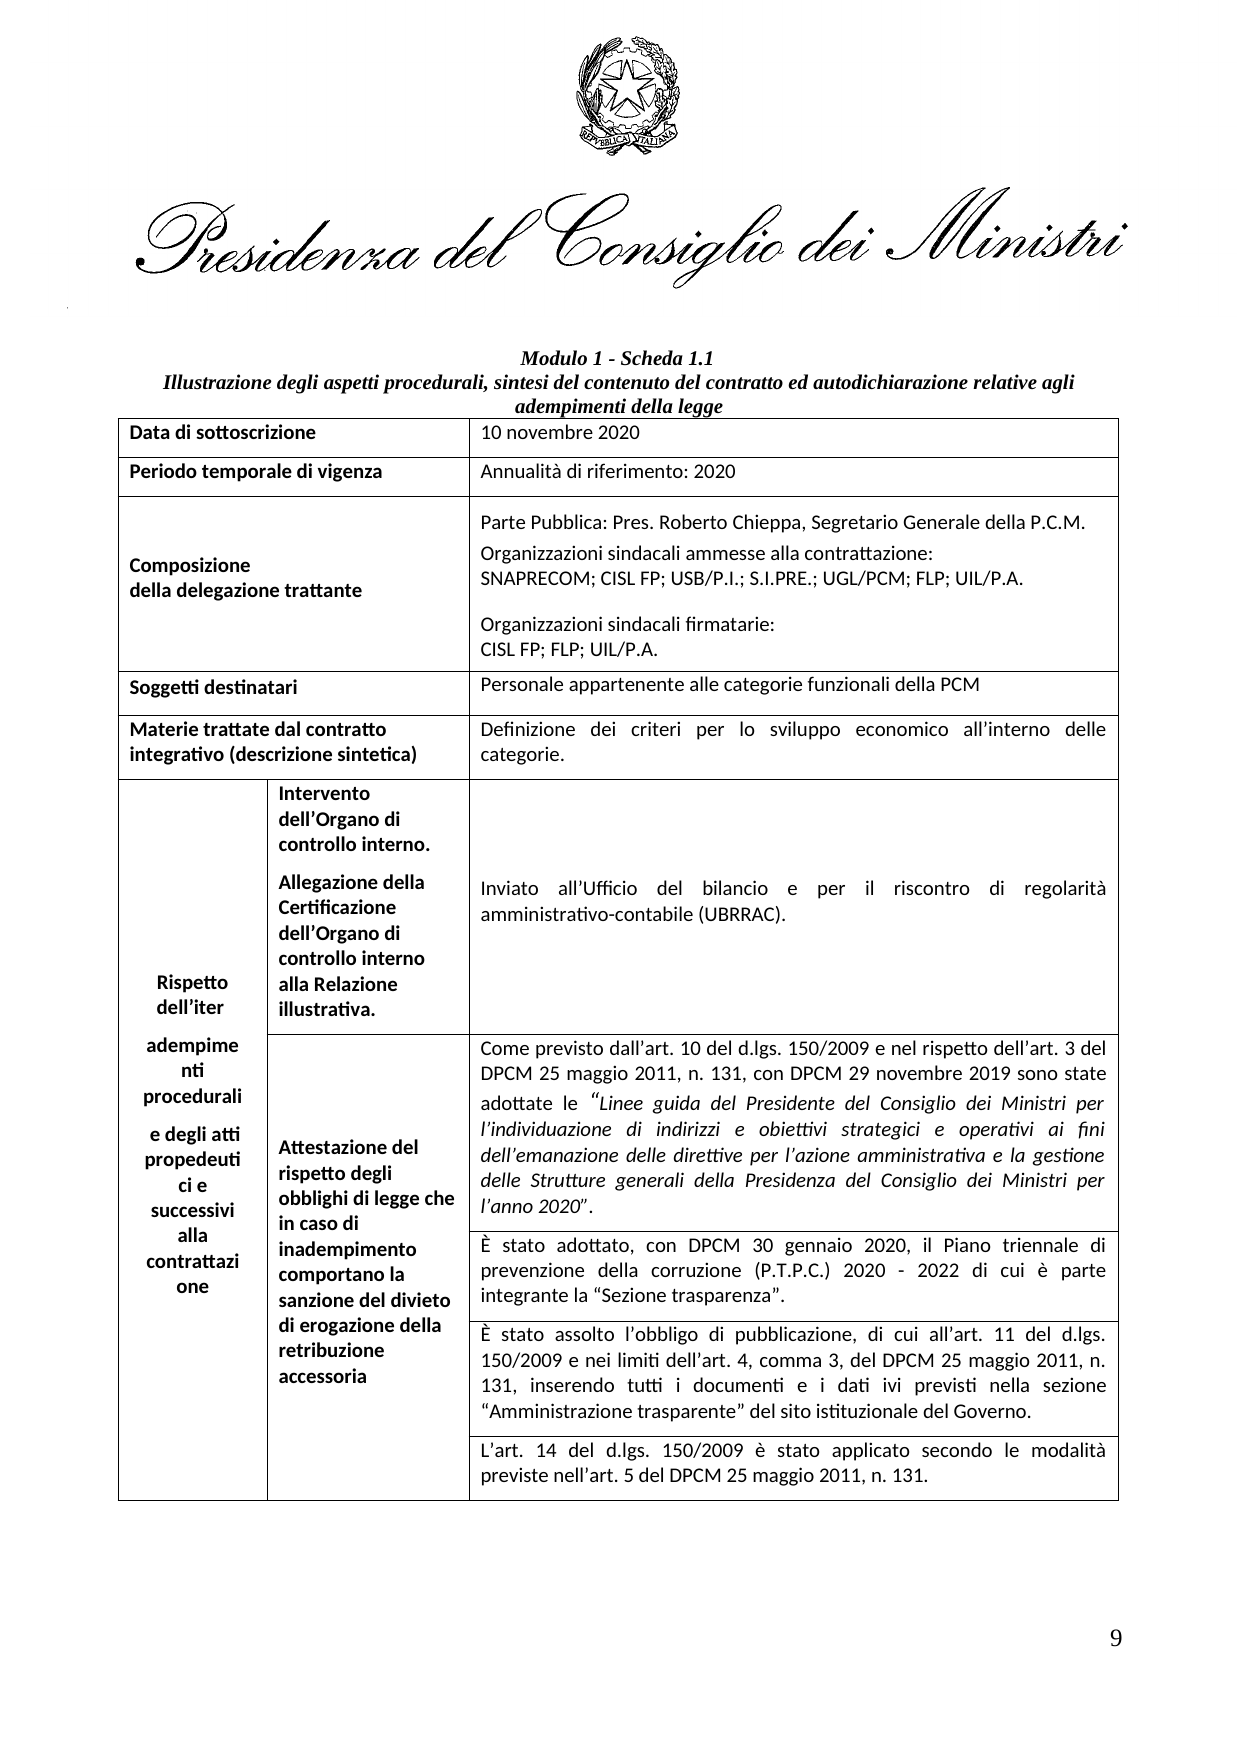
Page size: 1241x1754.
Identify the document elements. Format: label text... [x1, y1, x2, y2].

table_cell Materie trattate dal contratto integrativo (descrizione sintetica) [119, 716, 469, 779]
table_cell Rispetto dell’iter adempimenti procedurali e degli atti propedeutici e successivi alla contrattazione [119, 780, 267, 1500]
table_cell È stato assolto l’obbligo di pubblicazione, di cui all’art. 11 del d.lgs. 150/2009 e nei limiti dell’art. 4, comma 3, del DPCM 25 maggio 2011, n. 131, inserendo tutti i documenti e i dati ivi previsti nella sezione “Amministrazione trasparente” del sito istituzionale del Governo. [470, 1322, 1118, 1436]
text Modulo 1 - Scheda 1.1 [118, 346, 1122, 370]
table_header Data di sottoscrizione [119, 419, 469, 457]
table_cell Come previsto dall’art. 10 del d.lgs. 150/2009 e nel rispetto dell’art. 3 del DPCM 25 maggio 2011, n. 131, con DPCM 29 novembre 2019 sono state adottate le “Linee guida del Presidente del Consiglio dei Ministri per l’individuazione di indirizzi e obiettivi strategici e operativi ai fini dell’emanazione delle direttive per l’azione amministrativa e la gestione delle Strutture generali della Presidenza del Consiglio dei Ministri per l’anno 2020”. [470, 1035, 1118, 1231]
text Illustrazione degli aspetti procedurali, sintesi del contenuto del contratto ed autodichiarazione relative agli adempimenti della legge [118, 370, 1122, 418]
table_cell Inviato all’Ufficio del bilancio e per il riscontro di regolarità amministrativo-contabile (UBRRAC). [470, 780, 1118, 1034]
table_cell È stato adottato, con DPCM 30 gennaio 2020, il Piano triennale di prevenzione della corruzione (P.T.P.C.) 2020 - 2022 di cui è parte integrante la “Sezione trasparenza”. [470, 1232, 1118, 1321]
table_cell Periodo temporale di vigenza [119, 458, 469, 496]
table_cell Definizione dei criteri per lo sviluppo economico all’interno delle categorie. [470, 716, 1118, 779]
table_cell Personale appartenente alle categorie funzionali della PCM [470, 672, 1118, 715]
table_cell Attestazione del rispetto degli obblighi di legge che in caso di inadempimento comportano la sanzione del divieto di erogazione della retribuzione accessoria [268, 1035, 469, 1500]
table_cell Parte Pubblica: Pres. Roberto Chieppa, Segretario Generale della P.C.M. Organizzazioni sindacali ammesse alla contrattazione: SNAPRECOM; CISL FP; USB/P.I.; S.I.PRE.; UGL/PCM; FLP; UIL/P.A. Organizzazioni sindacali firmatarie: CISL FP; FLP; UIL/P.A. [470, 497, 1118, 671]
table_cell Annualità di riferimento: 2020 [470, 458, 1118, 496]
table_cell Intervento dell’Organo di controllo interno. Allegazione della Certificazione dell’Organo di controllo interno alla Relazione illustrativa. [268, 780, 469, 1034]
table_cell Composizione della delegazione trattante [119, 497, 469, 671]
table_cell L’art. 14 del d.lgs. 150/2009 è stato applicato secondo le modalità previste nell’art. 5 del DPCM 25 maggio 2011, n. 131. [470, 1437, 1118, 1500]
table_cell Soggetti destinatari [119, 672, 469, 715]
table_header 10 novembre 2020 [470, 419, 1118, 457]
